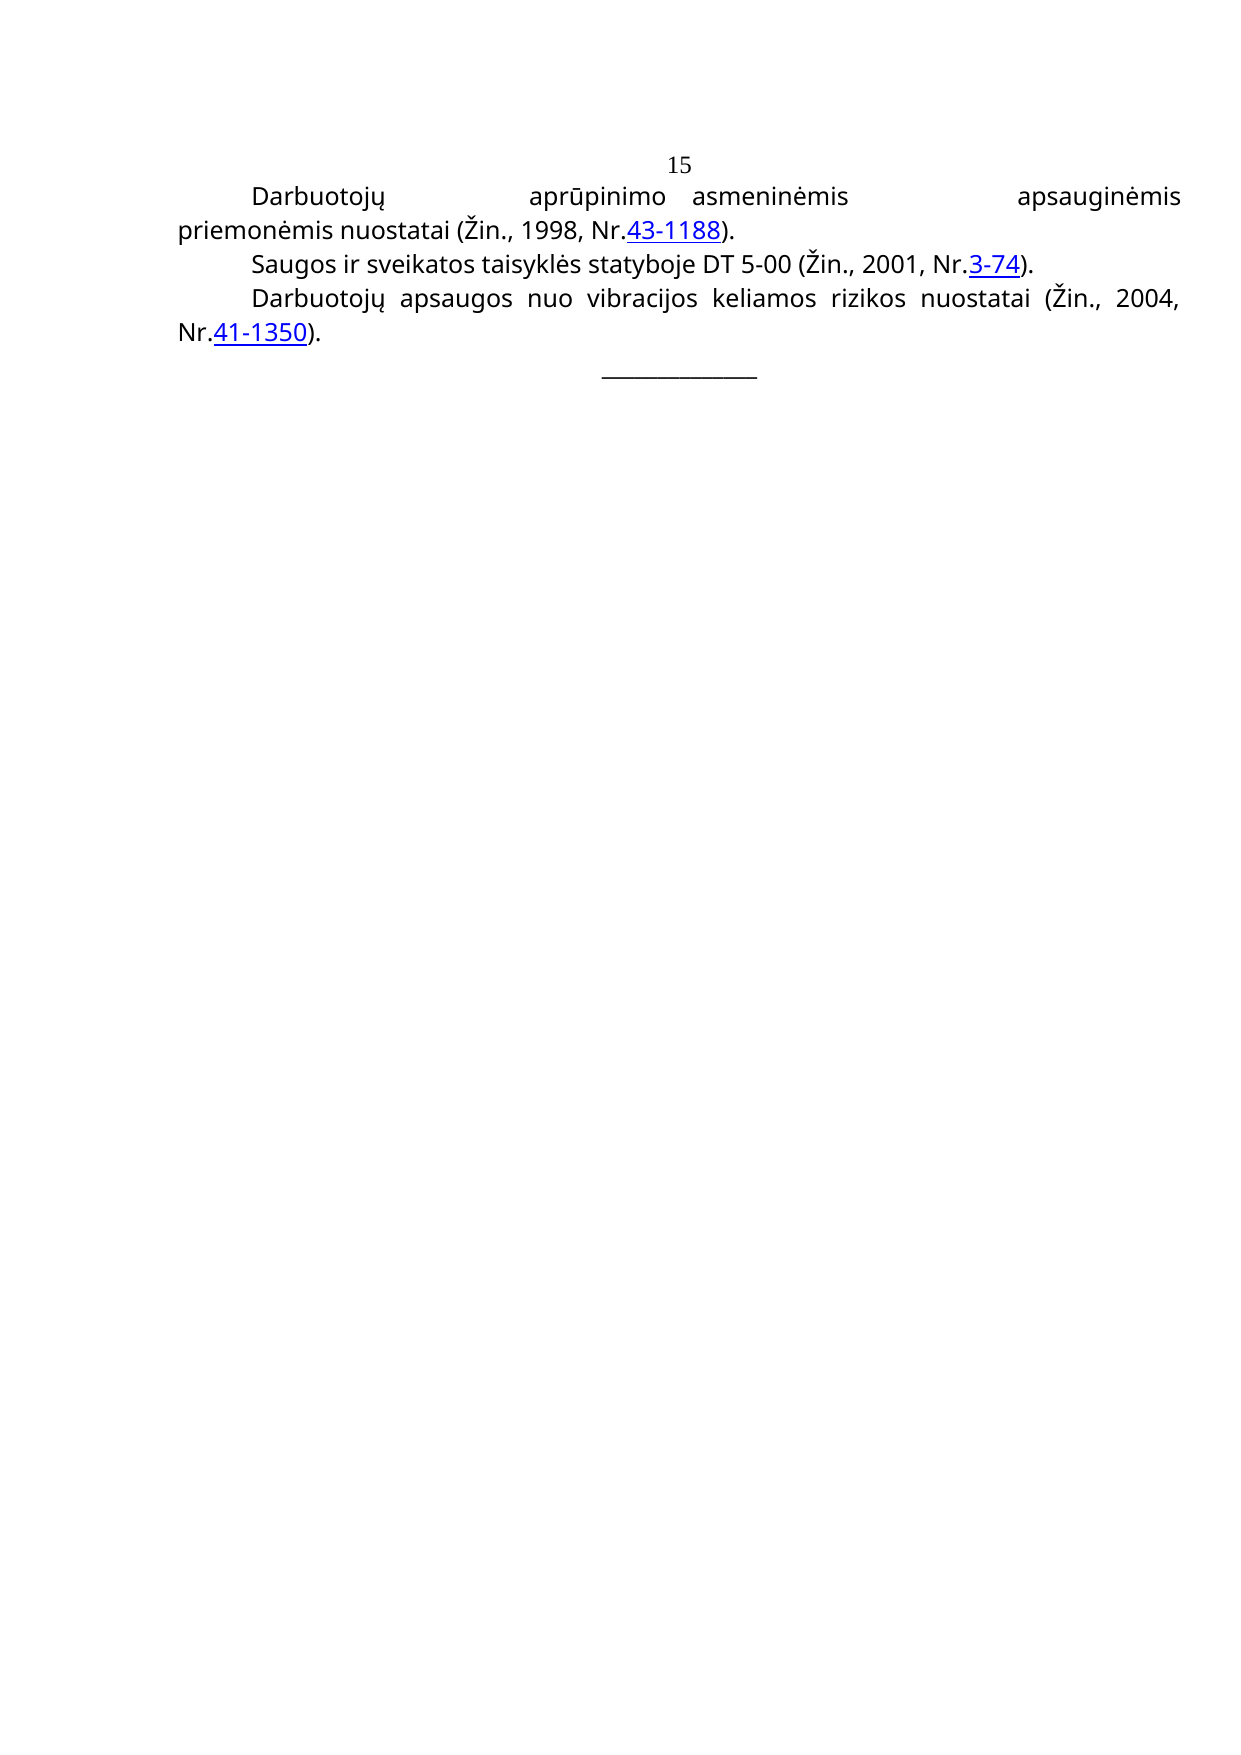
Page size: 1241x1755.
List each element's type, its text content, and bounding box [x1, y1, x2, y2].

text Darbuotojų apsaugos nuo vibracijos keliamos rizikos nuostatai (Žin., 2004, Nr.41-1350). [177, 281, 1181, 349]
text Saugos ir sveikatos taisyklės statyboje DT 5-00 (Žin., 2001, Nr.3-74). [177, 247, 1181, 281]
text ______________ [177, 349, 1181, 383]
text Darbuotojų aprūpinimo asmeninėmis apsauginėmis priemonėmis nuostatai (Žin., 1998, Nr.43-1188). [177, 179, 1181, 247]
